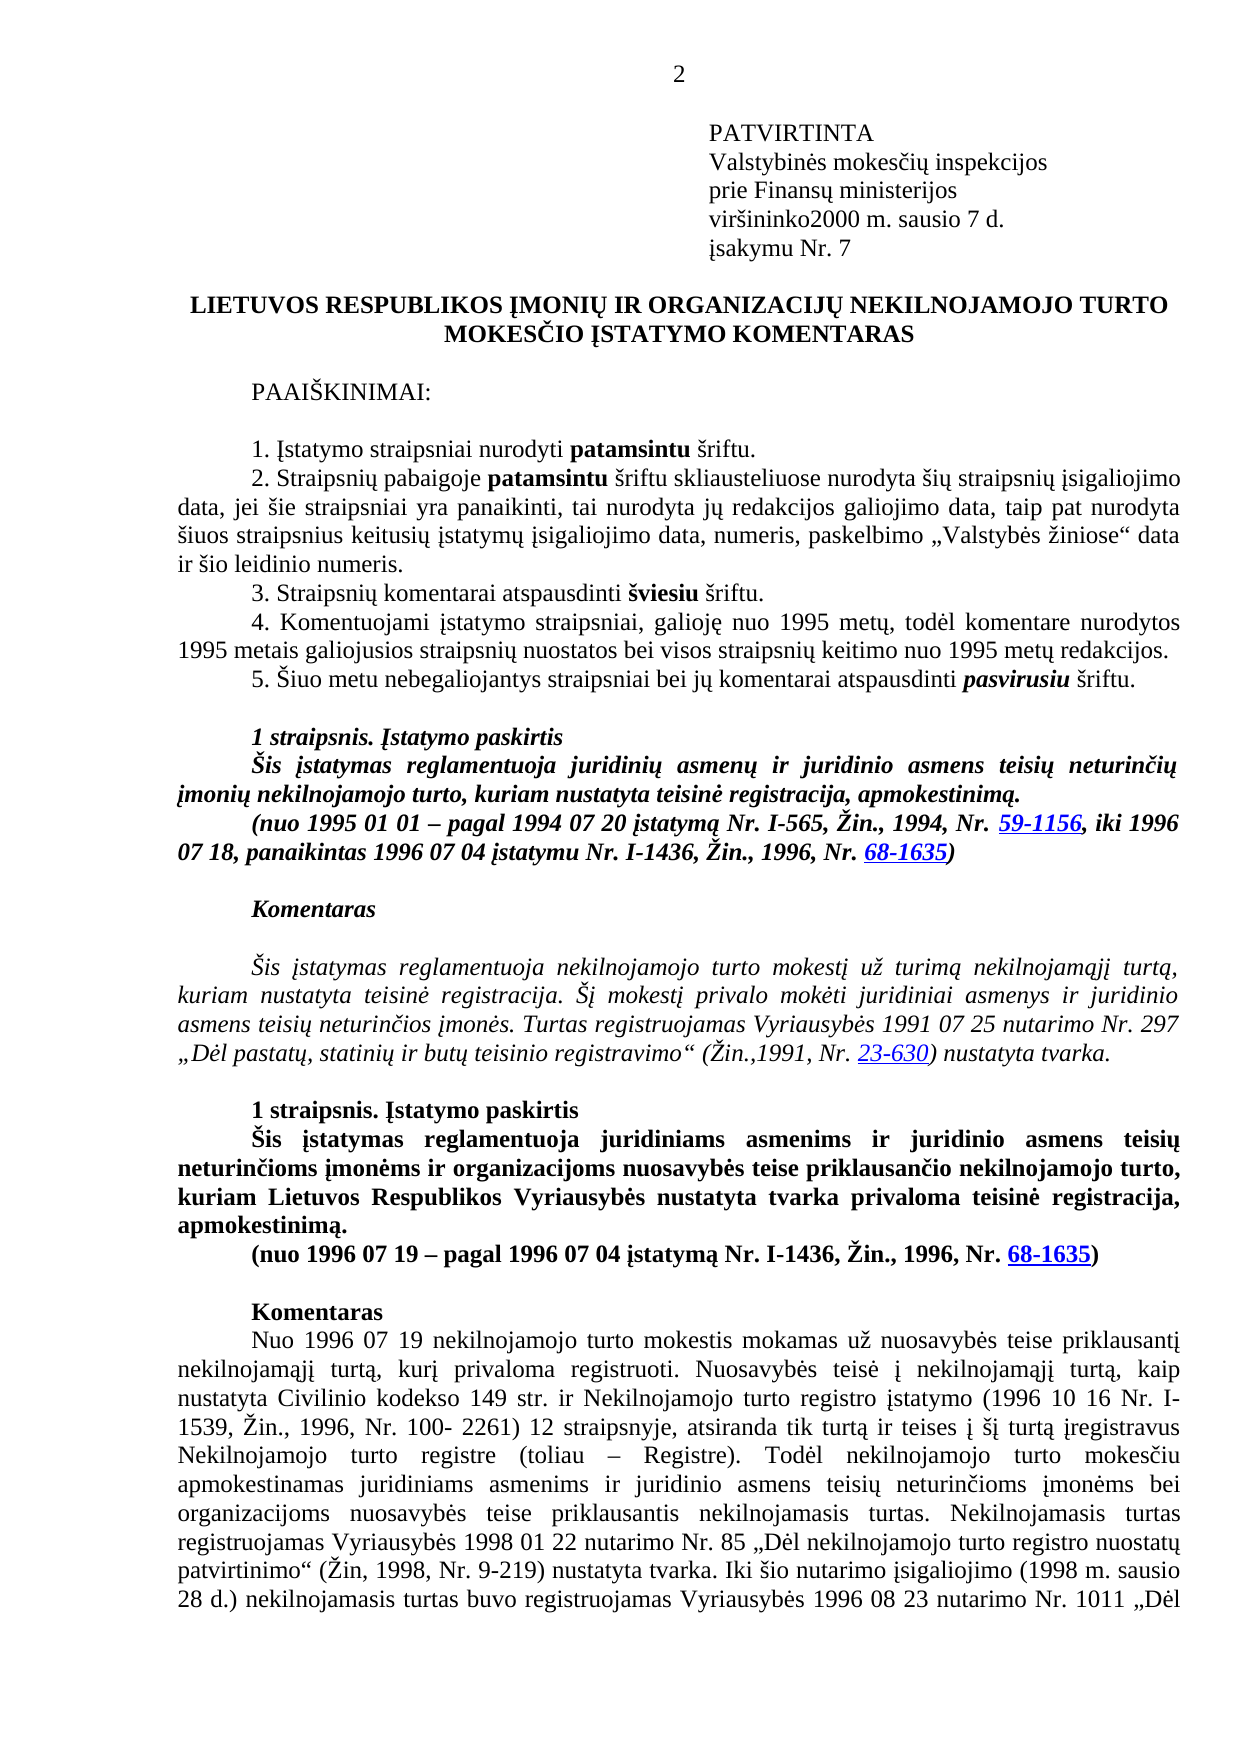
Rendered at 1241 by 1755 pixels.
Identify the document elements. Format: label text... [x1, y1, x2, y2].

text 5. Šiuo metu nebegaliojantys straipsniai bei jų komentarai atspausdinti pasvirusiu šriftu. [177, 664, 1181, 693]
text Nuo 1996 07 19 nekilnojamojo turto mokestis mokamas už nuosavybės teise priklausantį nekilnojamąjį turtą, kurį privaloma registruoti. Nuosavybės teisė į nekilnojamąjį turtą, kaip nustatyta Civilinio kodekso 149 str. ir Nekilnojamojo turto registro įstatymo (1996 10 16 Nr. I-1539, Žin., 1996, Nr. 100- 2261) 12 straipsnyje, atsiranda tik turtą ir teises į šį turtą įregistravus Nekilnojamojo turto registre (toliau – Registre). Todėl nekilnojamojo turto mokesčiu apmokestinamas juridiniams asmenims ir juridinio asmens teisių neturinčioms įmonėms bei organizacijoms nuosavybės teise priklausantis nekilnojamasis turtas. Nekilnojamasis turtas registruojamas Vyriausybės 1998 01 22 nutarimo Nr. 85 „Dėl nekilnojamojo turto registro nuostatų patvirtinimo“ (Žin, 1998, Nr. 9-219) nustatyta tvarka. Iki šio nutarimo įsigaliojimo (1998 m. sausio 28 d.) nekilnojamasis turtas buvo registruojamas Vyriausybės 1996 08 23 nutarimo Nr. 1011 „Dėl [177, 1326, 1181, 1613]
text Šis įstatymas reglamentuoja juridiniams asmenims ir juridinio asmens teisių neturinčioms įmonėms ir organizacijoms nuosavybės teise priklausančio nekilnojamojo turto, kuriam Lietuvos Respublikos Vyriausybės nustatyta tvarka privaloma teisinė registracija, apmokestinimą. [177, 1124, 1181, 1239]
text 1. Įstatymo straipsniai nurodyti patamsintu šriftu. [177, 434, 1181, 463]
text (nuo 1995 01 01 – pagal 1994 07 20 įstatymą Nr. I-565, Žin., 1994, Nr. 59-1156, iki 1996 07 18, panaikintas 1996 07 04 įstatymu Nr. I-1436, Žin., 1996, Nr. 68-1635) [177, 808, 1181, 866]
text 4. Komentuojami įstatymo straipsniai, galioję nuo 1995 metų, todėl komentare nurodytos 1995 metais galiojusios straipsnių nuostatos bei visos straipsnių keitimo nuo 1995 metų redakcijos. [177, 607, 1181, 664]
text prie Finansų ministerijos [177, 176, 1181, 204]
text PAAIŠKINIMAI: [177, 377, 1181, 406]
text Komentaras [177, 1297, 1181, 1326]
text 2. Straipsnių pabaigoje patamsintu šriftu skliausteliuose nurodyta šių straipsnių įsigaliojimo data, jei šie straipsniai yra panaikinti, tai nurodyta jų redakcijos galiojimo data, taip pat nurodyta šiuos straipsnius keitusių įstatymų įsigaliojimo data, numeris, paskelbimo „Valstybės žiniose“ data ir šio leidinio numeris. [177, 463, 1181, 578]
text viršininko2000 m. sausio 7 d. [177, 204, 1181, 233]
text Šis įstatymas reglamentuoja juridinių asmenų ir juridinio asmens teisių neturinčių įmonių nekilnojamojo turto, kuriam nustatyta teisinė registracija, apmokestinimą. [177, 751, 1181, 808]
text Valstybinės mokesčių inspekcijos [177, 147, 1181, 176]
text 3. Straipsnių komentarai atspausdinti šviesiu šriftu. [177, 578, 1181, 607]
text 1 straipsnis. Įstatymo paskirtis [177, 1096, 1181, 1124]
text Šis įstatymas reglamentuoja nekilnojamojo turto mokestį už turimą nekilnojamąjį turtą, kuriam nustatyta teisinė registracija. Šį mokestį privalo mokėti juridiniai asmenys ir juridinio asmens teisių neturinčios įmonės. Turtas registruojamas Vyriausybės 1991 07 25 nutarimo Nr. 297 „Dėl pastatų, statinių ir butų teisinio registravimo“ (Žin.,1991, Nr. 23-630) nustatyta tvarka. [177, 952, 1181, 1067]
text įsakymu Nr. 7 [177, 233, 1181, 262]
text (nuo 1996 07 19 – pagal 1996 07 04 įstatymą Nr. I-1436, Žin., 1996, Nr. 68-1635) [177, 1239, 1181, 1268]
text LIETUVOS RESPUBLIKOS ĮMONIŲ IR ORGANIZACIJŲ NEKILNOJAMOJO TURTO MOKESČIO ĮSTATYMO KOMENTARAS [177, 291, 1181, 348]
text PATVIRTINTA [177, 118, 1181, 147]
text 1 straipsnis. Įstatymo paskirtis [177, 722, 1181, 751]
text Komentaras [177, 894, 1181, 923]
